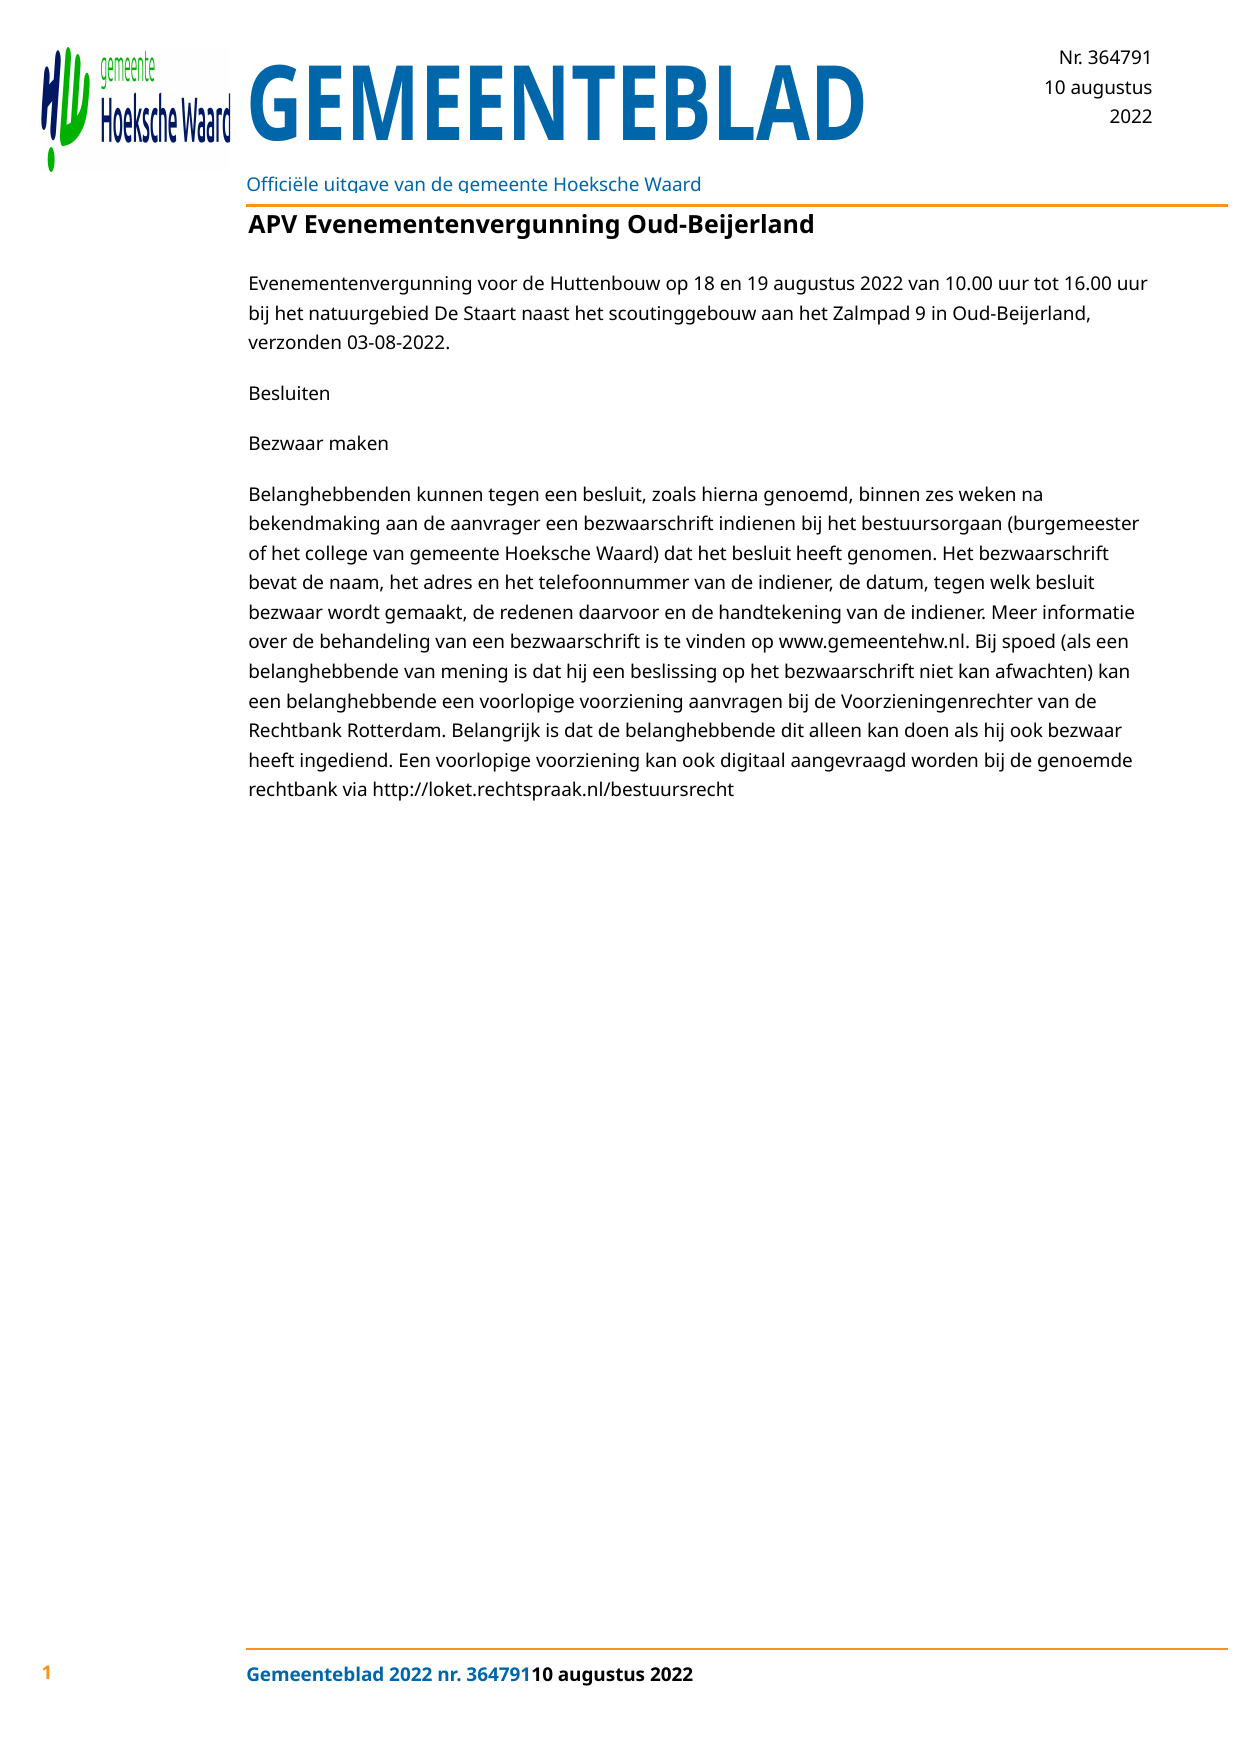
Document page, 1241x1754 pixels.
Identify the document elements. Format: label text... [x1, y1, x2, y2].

picture [41, 47, 231, 172]
text Bezwaar maken [248, 430, 1152, 456]
text APV Evenementenvergunning Oud-Beijerland [248, 207, 1152, 241]
text Belanghebbenden kunnen tegen een besluit, zoals hierna genoemd, binnen zes weken na bekendmaking aan de aanvrager een bezwaarschrift indienen bij het bestuursorgaan (burgemeester of het college van gemeente Hoeksche Waard) dat het besluit heeft genomen. Het bezwaarschrift bevat de naam, het adres en het telefoonnummer van de indiener, de datum, tegen welk besluit bezwaar wordt gemaakt, de redenen daarvoor en de handtekening van de indiener. Meer informatie over de behandeling van een bezwaarschrift is te vinden op www.gemeentehw.nl. Bij spoed (als een belanghebbende van mening is dat hij een beslissing op het bezwaarschrift niet kan afwachten) kan een belanghebbende een voorlopige voorziening aanvragen bij de Voorzieningenrechter van de Rechtbank Rotterdam. Belangrijk is dat de belanghebbende dit alleen kan doen als hij ook bezwaar heeft ingediend. Een voorlopige voorziening kan ook digitaal aangevraagd worden bij de genoemde rechtbank via http://loket.rechtspraak.nl/bestuursrecht [248, 481, 1152, 802]
text Besluiten [248, 380, 1152, 406]
text Evenementenvergunning voor de Huttenbouw op 18 en 19 augustus 2022 van 10.00 uur tot 16.00 uur bij het natuurgebied De Staart naast het scoutinggebouw aan het Zalmpad 9 in Oud-Beijerland, verzonden 03-08-2022. [248, 270, 1152, 355]
